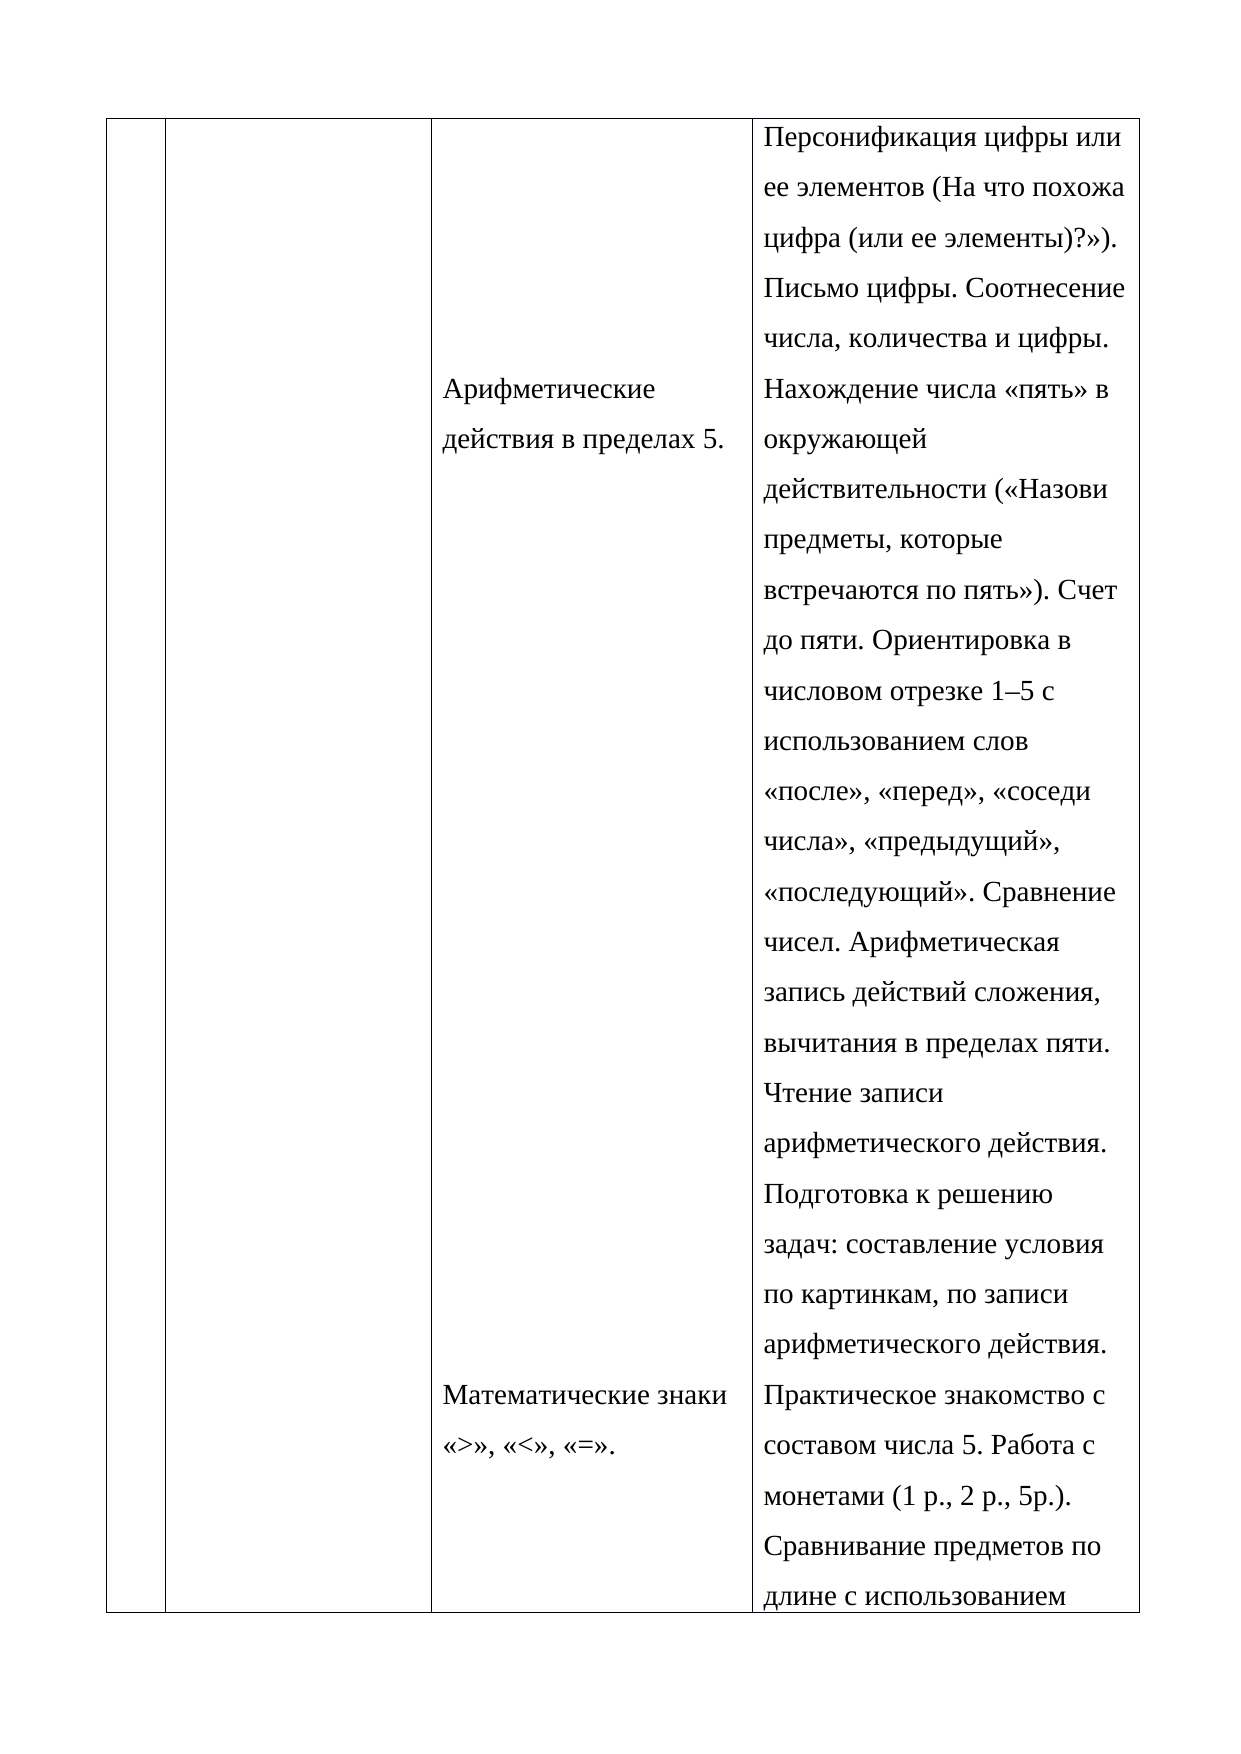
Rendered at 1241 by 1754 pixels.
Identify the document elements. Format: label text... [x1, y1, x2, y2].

table_cell Арифметические действия в пределах 5. Математические знаки «˃», «˂», «=». [432, 119, 752, 1612]
table_cell [107, 119, 165, 1612]
table_cell [166, 119, 431, 1612]
table_cell Персонификация цифры или ее элементов (На что похожа цифра (или ее элементы)?»). Письмо цифры. Соотнесение числа, количества и цифры. Нахождение числа «пять» в окружающей действительности («Назови предметы, которые встречаются по пять»). Счет до пяти. Ориентировка в числовом отрезке 1–5 с использованием слов «после», «перед», «соседи числа», «предыдущий», «последующий». Сравнение чисел. Арифметическая запись действий сложения, вычитания в пределах пяти. Чтение записи арифметического действия. Подготовка к решению задач: составление условия по картинкам, по записи арифметического действия. Практическое знакомство с составом числа 5. Работа с монетами (1 р., 2 р., 5р.). Сравнивание предметов по длине с использованием [753, 119, 1139, 1612]
